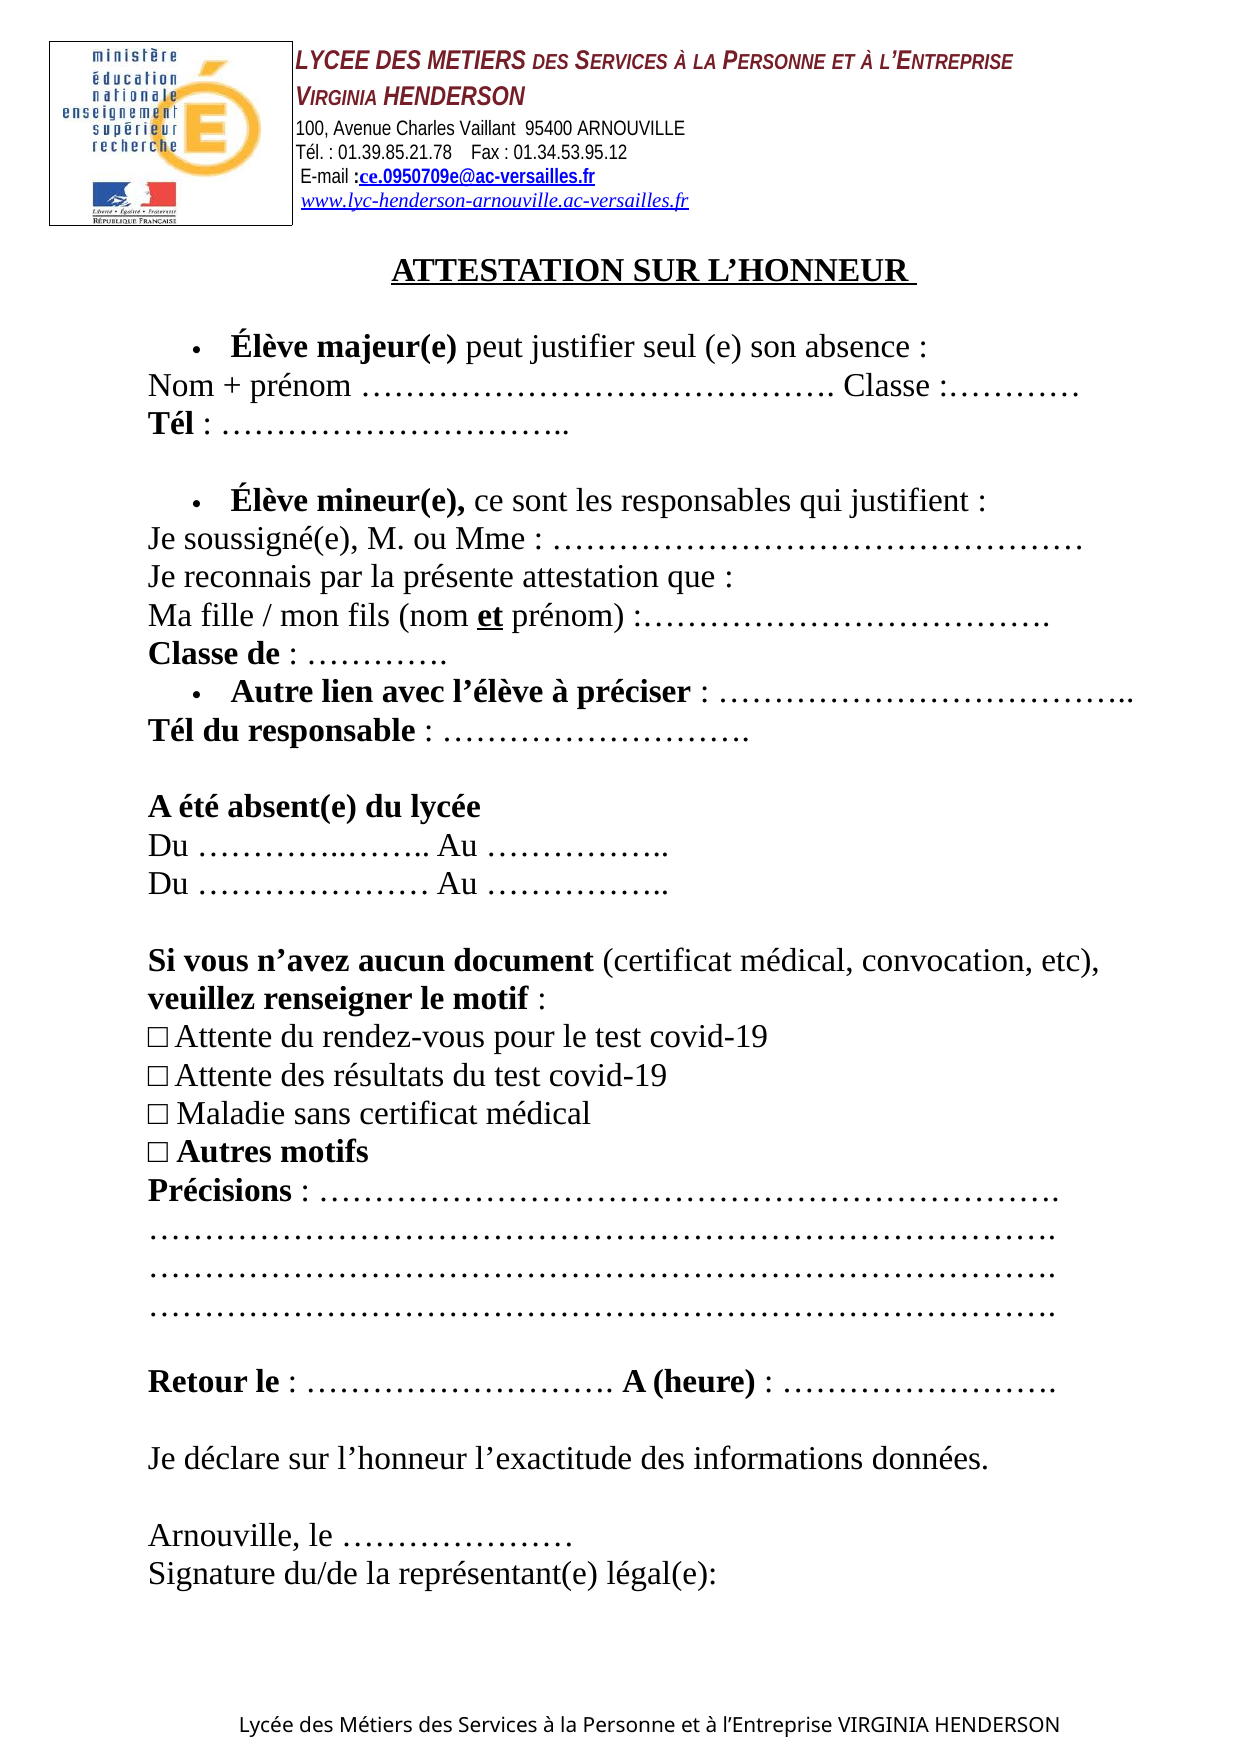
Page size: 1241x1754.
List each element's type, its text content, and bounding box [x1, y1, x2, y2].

text ………………………………………………………………………. [148, 1247, 1152, 1285]
text Du …………..…….. Au …………….. [148, 825, 1152, 863]
text Je soussigné(e), M. ou Mme : ………………………………………… [148, 518, 1152, 557]
text Si vous n’avez aucun document (certificat médical, convocation, etc), veuillez renseigner le motif : [148, 940, 1152, 1017]
text Je reconnais par la présente attestation que : [148, 557, 1152, 595]
picture [63, 48, 261, 224]
text □ Attente des résultats du test covid-19 [148, 1055, 1152, 1093]
text Ma fille / mon fils (nom et prénom) :………………………………. [148, 595, 1152, 633]
list Élève mineur(e), ce sont les responsables qui justifient : [193, 480, 1152, 518]
text ………………………………………………………………………. [148, 1285, 1152, 1323]
list Autre lien avec l’élève à préciser : ……………………………….. [193, 672, 1152, 710]
text □ Attente du rendez-vous pour le test covid-19 [148, 1017, 1152, 1055]
text Nom + prénom ……………………………………. Classe :………… [148, 365, 1152, 403]
text Précisions : …………………………………………………………. [148, 1170, 1152, 1208]
text Retour le : ………………………. A (heure) : ……………………. [148, 1362, 1152, 1400]
list Élève majeur(e) peut justifier seul (e) son absence : [193, 327, 1152, 365]
text ………………………………………………………………………. [148, 1208, 1152, 1247]
text ATTESTATION SUR L’HONNEUR [148, 250, 1152, 288]
text Arnouville, le ………………… [148, 1515, 1152, 1553]
text Classe de : …………. [148, 633, 1152, 672]
text □ Maladie sans certificat médical [148, 1093, 1152, 1132]
text □ Autres motifs [148, 1132, 1152, 1170]
text Signature du/de la représentant(e) légal(e): [148, 1553, 1152, 1592]
text Tél : ………………………….. [148, 403, 1152, 442]
text A été absent(e) du lycée [148, 787, 1152, 825]
text Du ………………… Au …………….. [148, 863, 1152, 902]
text Tél du responsable : ………………………. [148, 710, 1152, 748]
text Je déclare sur l’honneur l’exactitude des informations données. [148, 1438, 1152, 1477]
